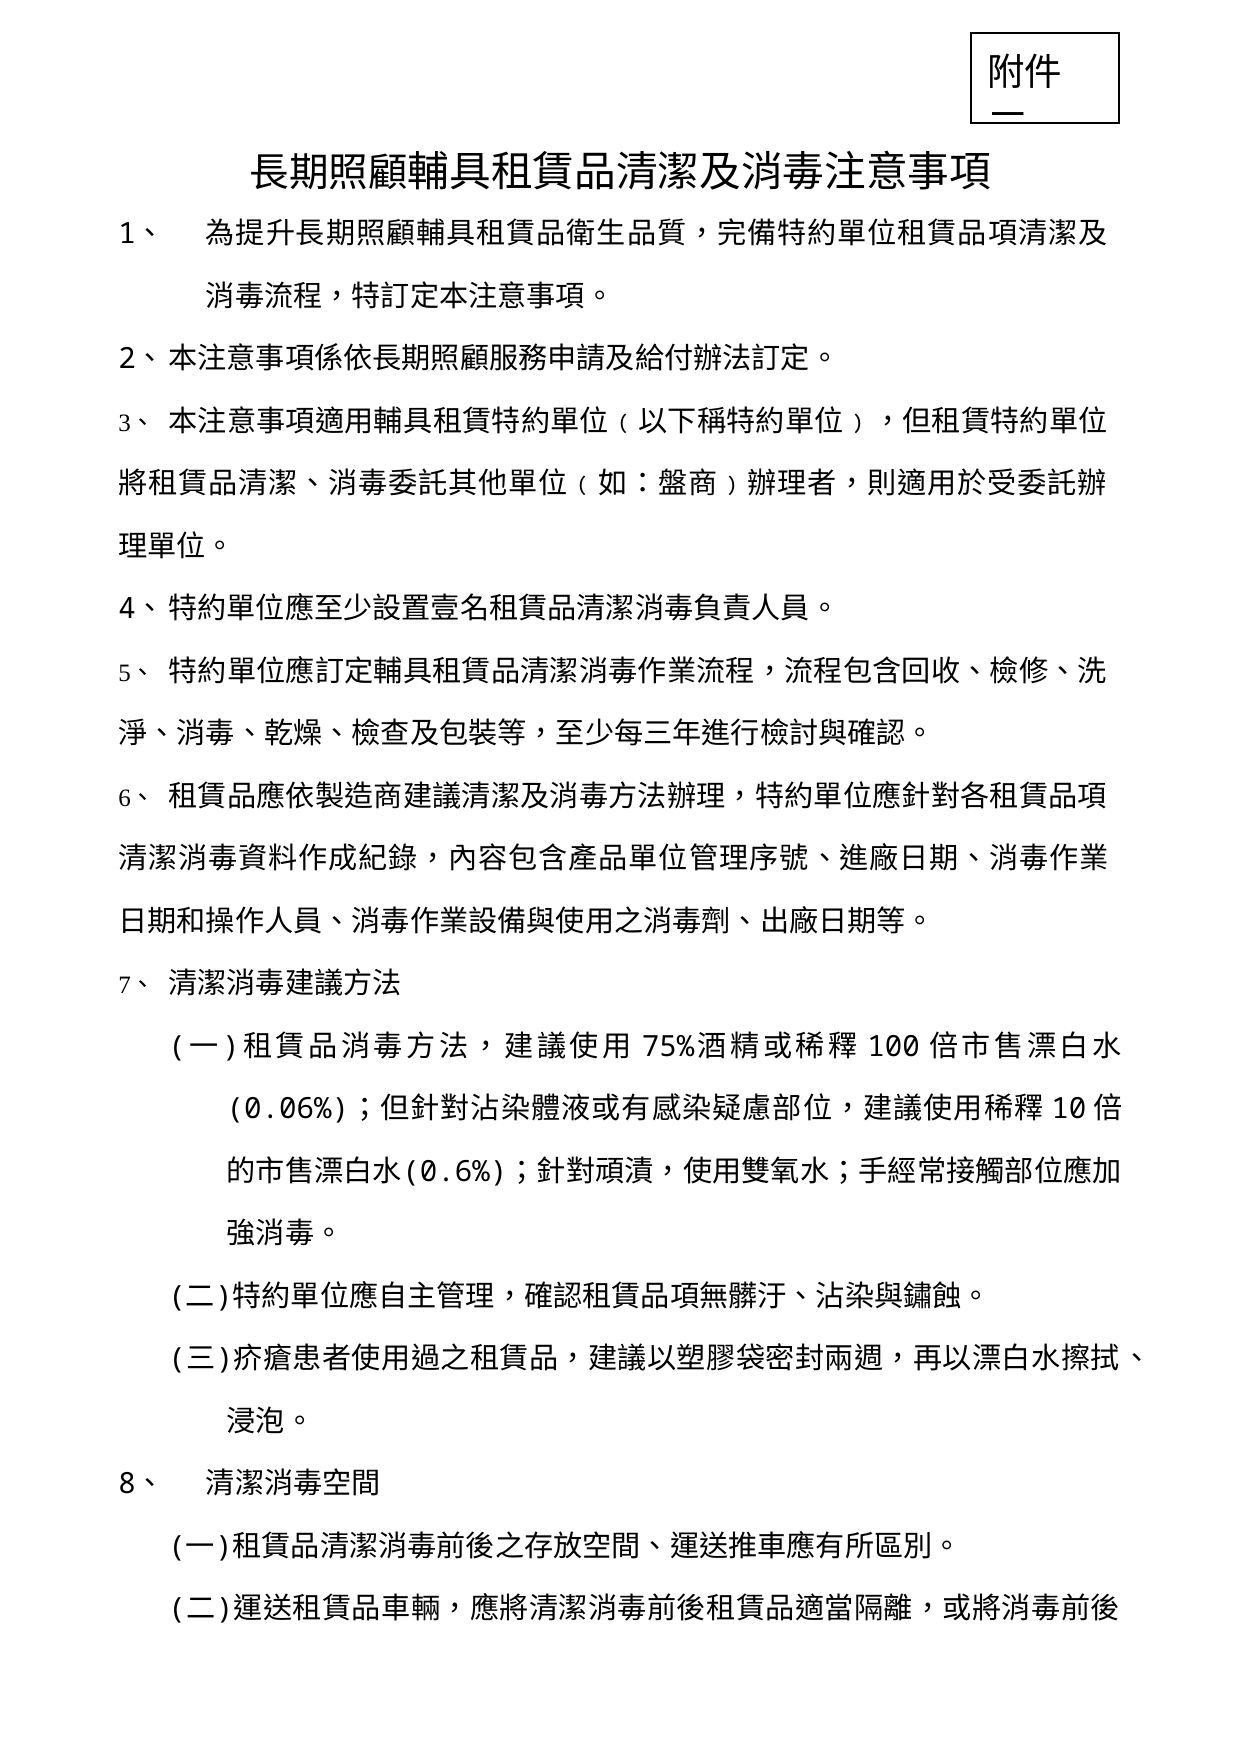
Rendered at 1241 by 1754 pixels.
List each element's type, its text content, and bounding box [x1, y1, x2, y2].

text (二)運送租賃品車輛，應將清潔消毒前後租賃品適當隔離，或將消毒前後 [168, 1564, 1122, 1627]
text (二)特約單位應自主管理，確認租賃品項無髒汙、沾染與鏽蝕。 [168, 1252, 1122, 1314]
list 為提升長期照顧輔具租賃品衛生品質，完備特約單位租賃品項清潔及消毒流程，特訂定本注意事項。 [118, 189, 1110, 314]
text (三)疥瘡患者使用過之租賃品，建議以塑膠袋密封兩週，再以漂白水擦拭、浸泡。 [168, 1314, 1122, 1439]
text 長期照顧輔具租賃品清潔及消毒注意事項 [131, 127, 1109, 189]
text 長期照顧輔具租賃品清潔及消毒注意事項 [972, 34, 1118, 122]
text 附件五 [987, 41, 1103, 115]
list 特約單位應至少設置壹名租賃品清潔消毒負責人員。 [118, 564, 1109, 627]
list 清潔消毒建議方法 [118, 939, 1109, 1002]
text (一)租賃品清潔消毒前後之存放空間、運送推車應有所區別。 [168, 1502, 1122, 1564]
list 清潔消毒空間 [118, 1439, 1110, 1502]
list 特約單位應訂定輔具租賃品清潔消毒作業流程，流程包含回收、檢修、洗淨、消毒、乾燥、檢查及包裝等，至少每三年進行檢討與確認。 [118, 627, 1109, 752]
list 本注意事項係依長期照顧服務申請及給付辦法訂定。 [118, 314, 1109, 377]
text (一)租賃品消毒方法，建議使用75%酒精或稀釋100倍市售漂白水(0.06%)；但針對沾染體液或有感染疑慮部位，建議使用稀釋10倍的市售漂白水(0.6%)；針對頑漬，使用雙氧水；手經常接觸部位應加強消毒。 [168, 1002, 1122, 1252]
list 租賃品應依製造商建議清潔及消毒方法辦理，特約單位應針對各租賃品項清潔消毒資料作成紀錄，內容包含產品單位管理序號、進廠日期、消毒作業日期和操作人員、消毒作業設備與使用之消毒劑、出廠日期等。 [118, 752, 1109, 939]
list 本注意事項適用輔具租賃特約單位﹙以下稱特約單位﹚，但租賃特約單位將租賃品清潔、消毒委託其他單位﹙如：盤商﹚辦理者，則適用於受委託辦理單位。 [118, 377, 1109, 564]
